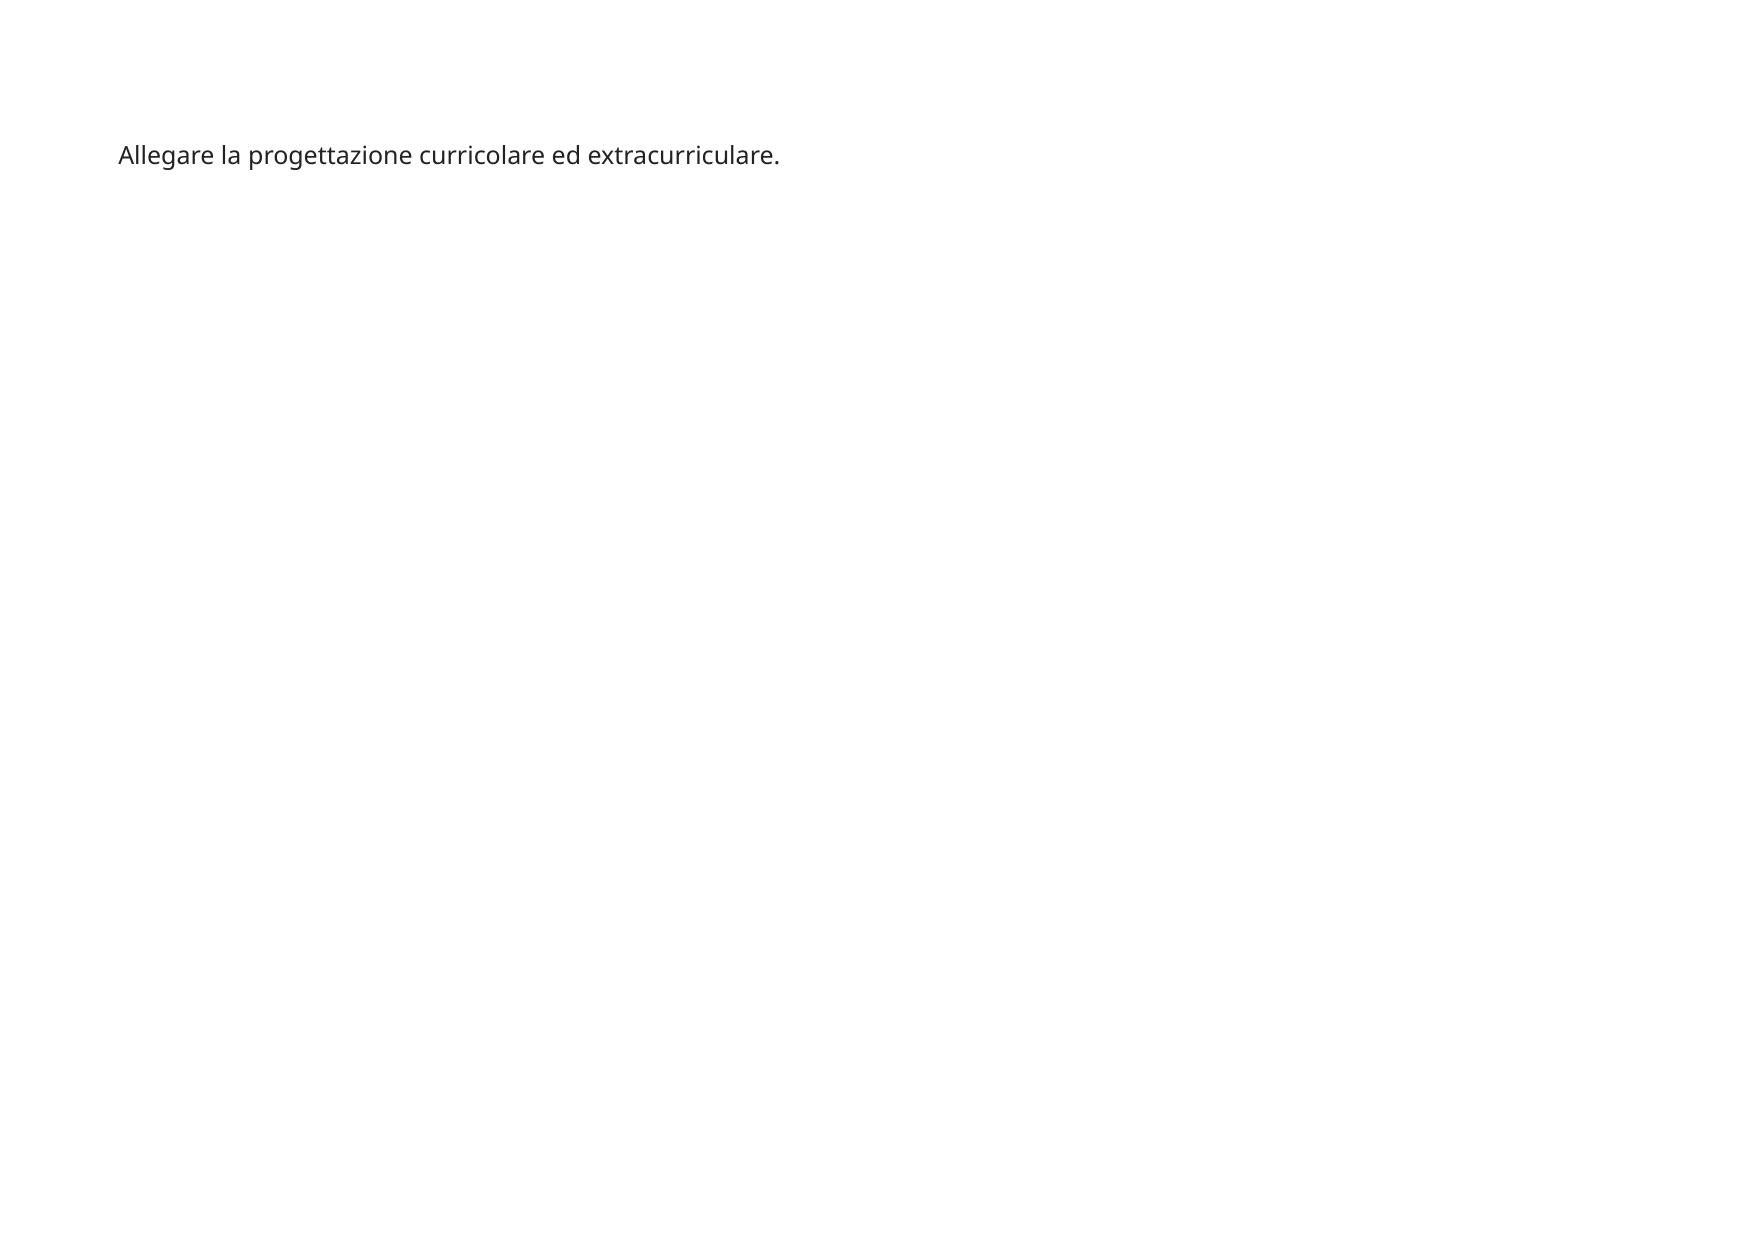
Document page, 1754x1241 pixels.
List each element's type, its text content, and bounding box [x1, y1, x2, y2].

text Allegare la progettazione curricolare ed extracurriculare. [118, 137, 1636, 171]
